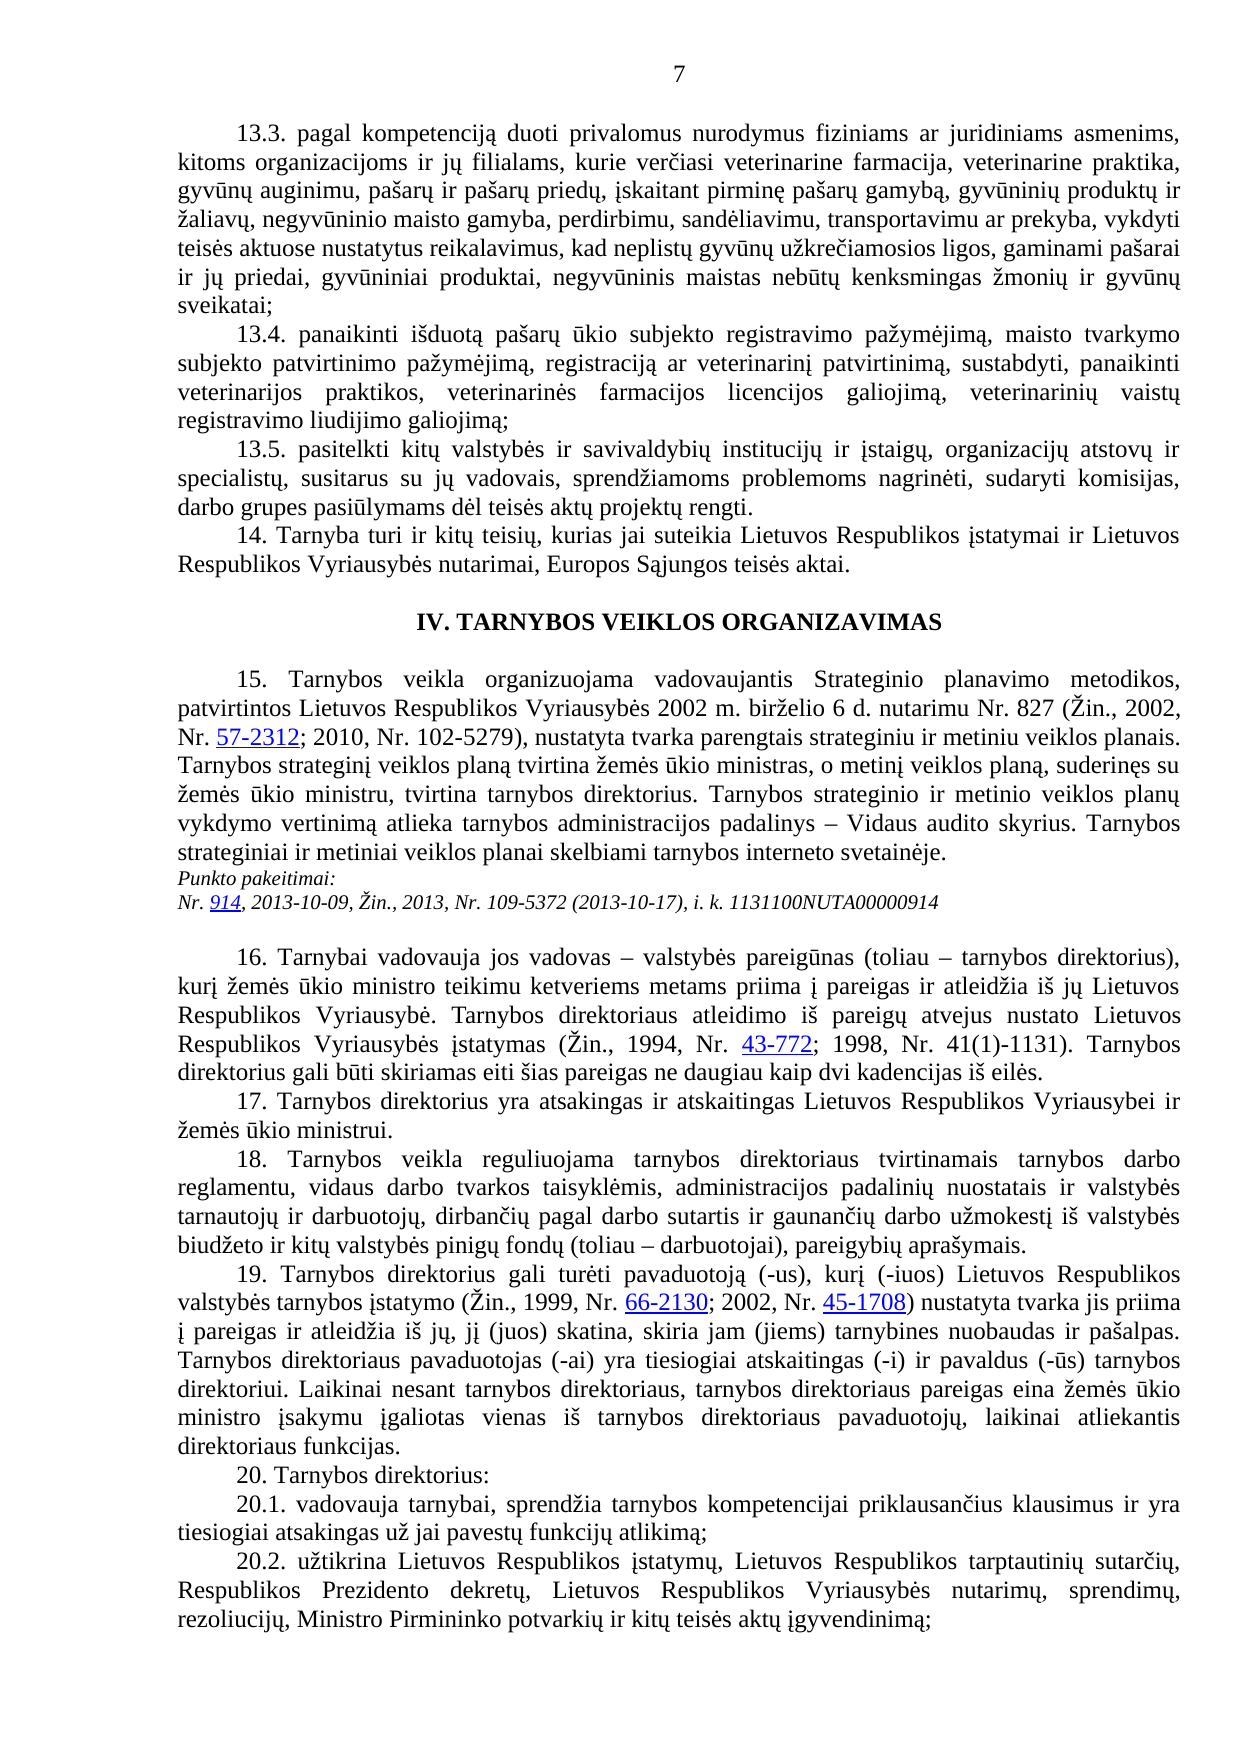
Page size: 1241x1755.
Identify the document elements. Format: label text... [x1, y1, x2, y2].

text 15. Tarnybos veikla organizuojama vadovaujantis Strateginio planavimo metodikos, patvirtintos Lietuvos Respublikos Vyriausybės 2002 m. birželio 6 d. nutarimu Nr. 827 (Žin., 2002, Nr. 57-2312; 2010, Nr. 102-5279), nustatyta tvarka parengtais strateginiu ir metiniu veiklos planais. Tarnybos strateginį veiklos planą tvirtina žemės ūkio ministras, o metinį veiklos planą, suderinęs su žemės ūkio ministru, tvirtina tarnybos direktorius. Tarnybos strateginio ir metinio veiklos planų vykdymo vertinimą atlieka tarnybos administracijos padalinys – Vidaus audito skyrius. Tarnybos strateginiai ir metiniai veiklos planai skelbiami tarnybos interneto svetainėje. [177, 664, 1181, 866]
text 14. Tarnyba turi ir kitų teisių, kurias jai suteikia Lietuvos Respublikos įstatymai ir Lietuvos Respublikos Vyriausybės nutarimai, Europos Sąjungos teisės aktai. [177, 521, 1181, 578]
text 13.5. pasitelkti kitų valstybės ir savivaldybių institucijų ir įstaigų, organizacijų atstovų ir specialistų, susitarus su jų vadovais, sprendžiamoms problemoms nagrinėti, sudaryti komisijas, darbo grupes pasiūlymams dėl teisės aktų projektų rengti. [177, 434, 1181, 521]
text IV. TARNYBOS VEIKLOS ORGANIZAVIMAS [177, 607, 1181, 636]
text 20.1. vadovauja tarnybai, sprendžia tarnybos kompetencijai priklausančius klausimus ir yra tiesiogiai atsakingas už jai pavestų funkcijų atlikimą; [177, 1489, 1181, 1546]
text Punkto pakeitimai: [177, 866, 1181, 890]
text 20. Tarnybos direktorius: [177, 1460, 1181, 1489]
text 13.4. panaikinti išduotą pašarų ūkio subjekto registravimo pažymėjimą, maisto tvarkymo subjekto patvirtinimo pažymėjimą, registraciją ar veterinarinį patvirtinimą, sustabdyti, panaikinti veterinarijos praktikos, veterinarinės farmacijos licencijos galiojimą, veterinarinių vaistų registravimo liudijimo galiojimą; [177, 319, 1181, 434]
text 16. Tarnybai vadovauja jos vadovas – valstybės pareigūnas (toliau – tarnybos direktorius), kurį žemės ūkio ministro teikimu ketveriems metams priima į pareigas ir atleidžia iš jų Lietuvos Respublikos Vyriausybė. Tarnybos direktoriaus atleidimo iš pareigų atvejus nustato Lietuvos Respublikos Vyriausybės įstatymas (Žin., 1994, Nr. 43-772; 1998, Nr. 41(1)-1131). Tarnybos direktorius gali būti skiriamas eiti šias pareigas ne daugiau kaip dvi kadencijas iš eilės. [177, 942, 1181, 1086]
text 20.2. užtikrina Lietuvos Respublikos įstatymų, Lietuvos Respublikos tarptautinių sutarčių, Respublikos Prezidento dekretų, Lietuvos Respublikos Vyriausybės nutarimų, sprendimų, rezoliucijų, Ministro Pirmininko potvarkių ir kitų teisės aktų įgyvendinimą; [177, 1546, 1181, 1632]
text 17. Tarnybos direktorius yra atsakingas ir atskaitingas Lietuvos Respublikos Vyriausybei ir žemės ūkio ministrui. [177, 1086, 1181, 1144]
text 18. Tarnybos veikla reguliuojama tarnybos direktoriaus tvirtinamais tarnybos darbo reglamentu, vidaus darbo tvarkos taisyklėmis, administracijos padalinių nuostatais ir valstybės tarnautojų ir darbuotojų, dirbančių pagal darbo sutartis ir gaunančių darbo užmokestį iš valstybės biudžeto ir kitų valstybės pinigų fondų (toliau – darbuotojai), pareigybių aprašymais. [177, 1144, 1181, 1259]
text 13.3. pagal kompetenciją duoti privalomus nurodymus fiziniams ar juridiniams asmenims, kitoms organizacijoms ir jų filialams, kurie verčiasi veterinarine farmacija, veterinarine praktika, gyvūnų auginimu, pašarų ir pašarų priedų, įskaitant pirminę pašarų gamybą, gyvūninių produktų ir žaliavų, negyvūninio maisto gamyba, perdirbimu, sandėliavimu, transportavimu ar prekyba, vykdyti teisės aktuose nustatytus reikalavimus, kad neplistų gyvūnų užkrečiamosios ligos, gaminami pašarai ir jų priedai, gyvūniniai produktai, negyvūninis maistas nebūtų kenksmingas žmonių ir gyvūnų sveikatai; [177, 118, 1181, 319]
text Nr. 914, 2013-10-09, Žin., 2013, Nr. 109-5372 (2013-10-17), i. k. 1131100NUTA00000914 [177, 890, 1181, 914]
text 19. Tarnybos direktorius gali turėti pavaduotoją (-us), kurį (-iuos) Lietuvos Respublikos valstybės tarnybos įstatymo (Žin., 1999, Nr. 66-2130; 2002, Nr. 45-1708) nustatyta tvarka jis priima į pareigas ir atleidžia iš jų, jį (juos) skatina, skiria jam (jiems) tarnybines nuobaudas ir pašalpas. Tarnybos direktoriaus pavaduotojas (-ai) yra tiesiogiai atskaitingas (-i) ir pavaldus (-ūs) tarnybos direktoriui. Laikinai nesant tarnybos direktoriaus, tarnybos direktoriaus pareigas eina žemės ūkio ministro įsakymu įgaliotas vienas iš tarnybos direktoriaus pavaduotojų, laikinai atliekantis direktoriaus funkcijas. [177, 1259, 1181, 1460]
